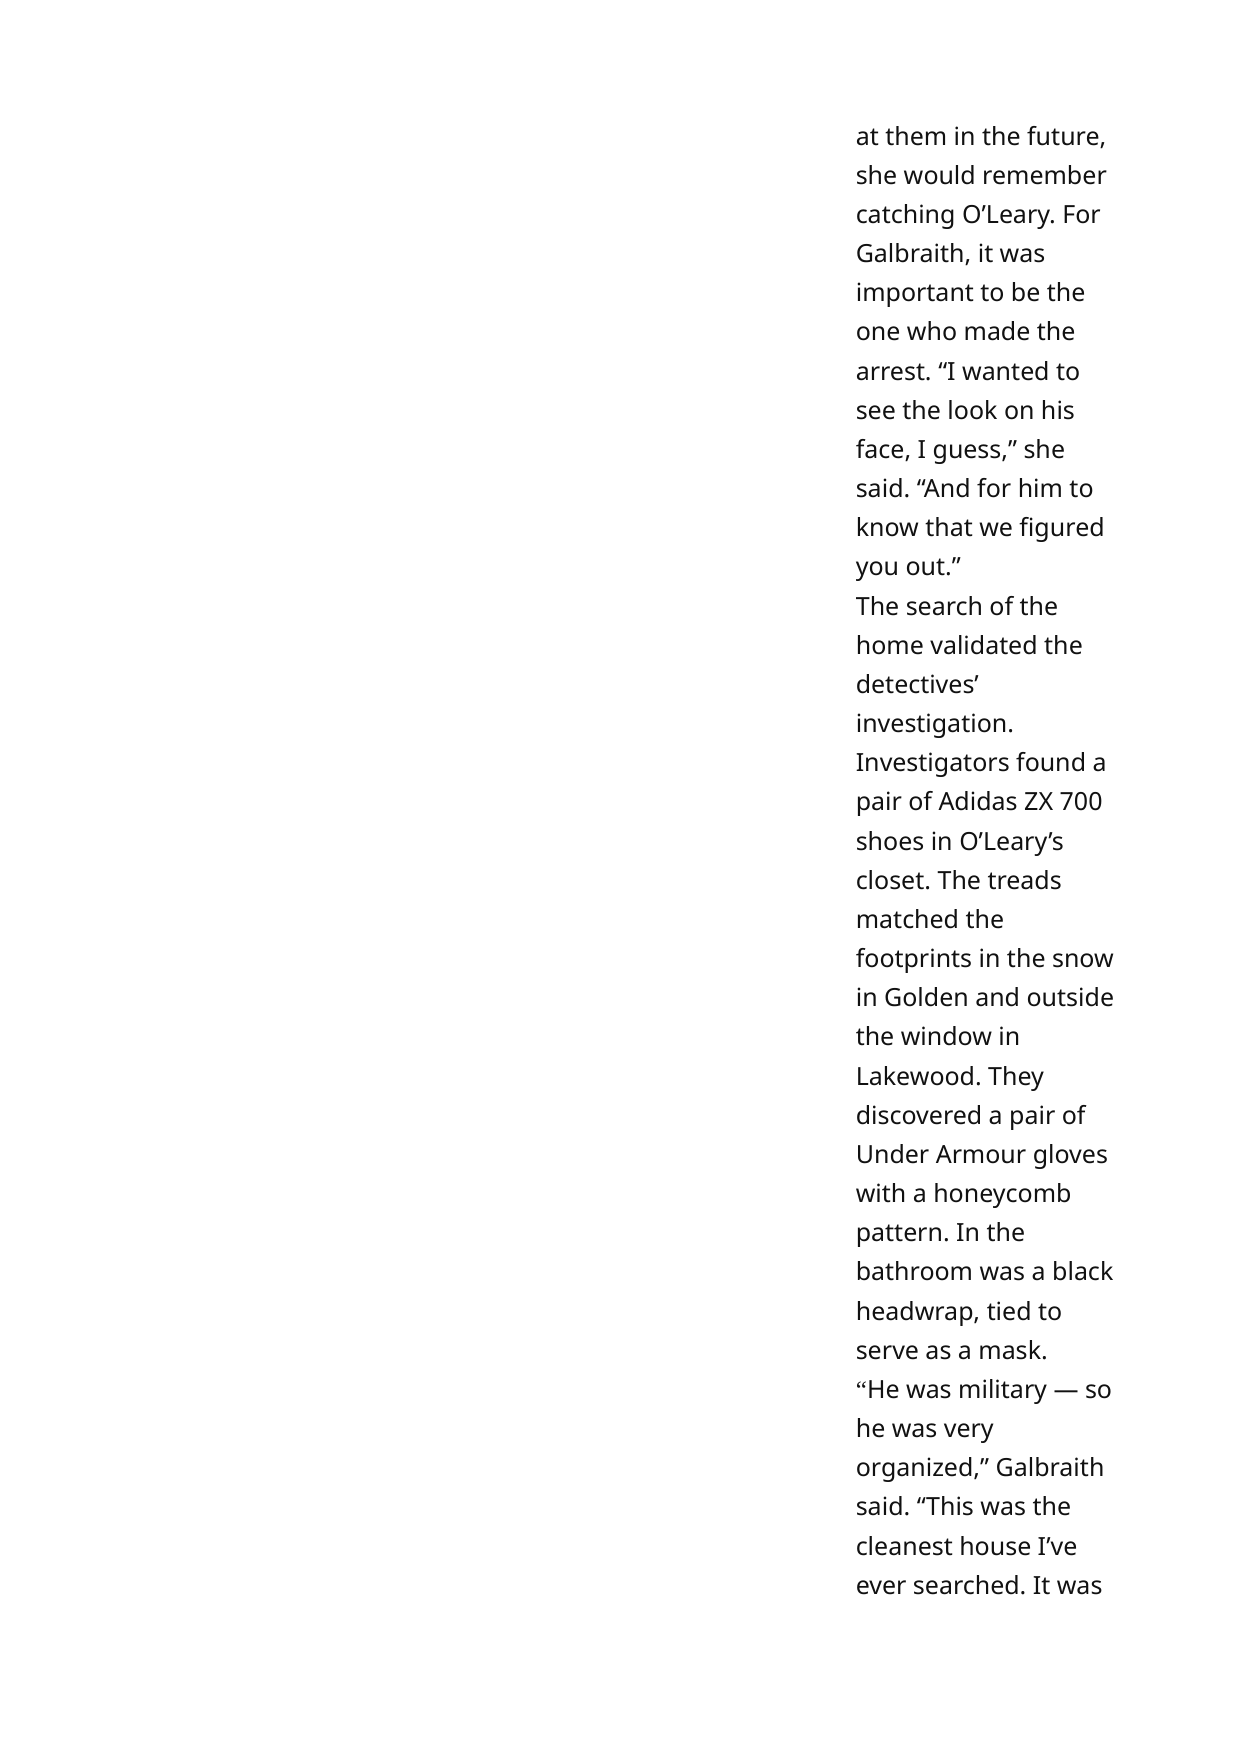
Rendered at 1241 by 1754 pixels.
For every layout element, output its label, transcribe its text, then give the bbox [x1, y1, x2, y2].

text The search of the home validated the detectives’ investigation. Investigators found a pair of Adidas ZX 700 shoes in O’Leary’s closet. The treads matched the footprints in the snow in Golden and outside the window in Lakewood. They discovered a pair of Under Armour gloves with a honeycomb pattern. In the bathroom was a black headwrap, tied to serve as a mask. [856, 588, 1122, 1366]
text “He was military — so he was very organized,” Galbraith said. “This was the cleanest house I’ve ever searched. It was [856, 1371, 1122, 1601]
text at them in the future, she would remember catching O’Leary. For Galbraith, it was important to be the one who made the arrest. “I wanted to see the look on his face, I guess,” she said. “And for him to know that we figured you out.” [856, 118, 1122, 583]
